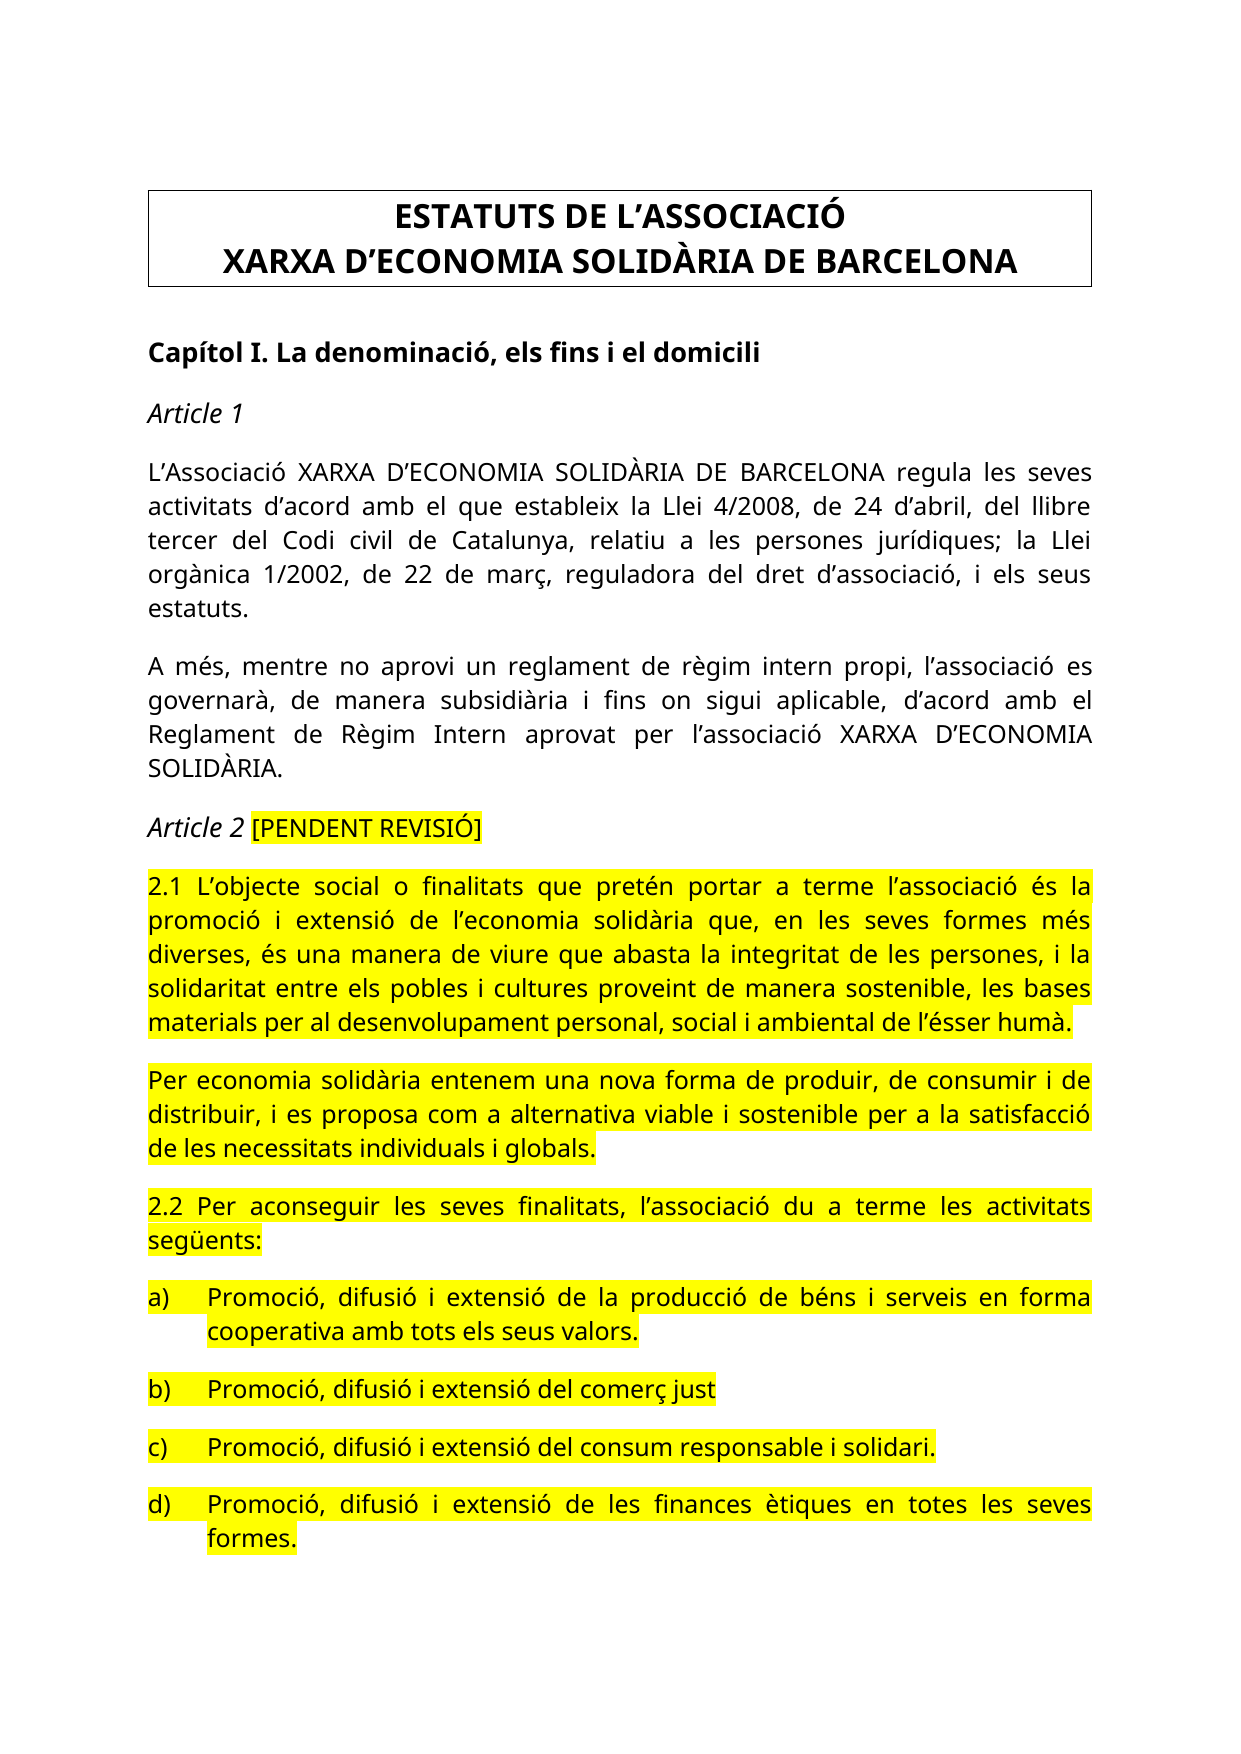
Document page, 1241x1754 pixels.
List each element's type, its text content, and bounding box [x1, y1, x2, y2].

text d) Promoció, difusió i extensió de les finances ètiques en totes les seves formes. [148, 1487, 1092, 1555]
text 2.2 Per aconseguir les seves finalitats, l’associació du a terme les activitats següents: [148, 1188, 1092, 1256]
text Article 2 [PENDENT REVISIÓ] [148, 808, 1092, 845]
subtitle ESTATUTS DE L’ASSOCIACIÓ XARXA D’ECONOMIA SOLIDÀRIA DE BARCELONA [149, 191, 1091, 286]
text Article 1 [148, 394, 1092, 431]
text Capítol I. La denominació, els fins i el domicili [148, 334, 1092, 371]
text Per economia solidària entenem una nova forma de produir, de consumir i de distribuir, i es proposa com a alternativa viable i sostenible per a la satisfacció de les necessitats individuals i globals. [148, 1063, 1092, 1165]
text A més, mentre no aprovi un reglament de règim intern propi, l’associació es governarà, de manera subsidiària i fins on sigui aplicable, d’acord amb el Reglament de Règim Intern aprovat per l’associació XARXA D’ECONOMIA SOLIDÀRIA. [148, 648, 1092, 785]
text a) Promoció, difusió i extensió de la producció de béns i serveis en forma cooperativa amb tots els seus valors. [148, 1280, 1092, 1348]
text b) Promoció, difusió i extensió del comerç just [148, 1372, 1092, 1406]
text L’Associació XARXA D’ECONOMIA SOLIDÀRIA DE BARCELONA regula les seves activitats d’acord amb el que estableix la Llei 4/2008, de 24 d’abril, del llibre tercer del Codi civil de Catalunya, relatiu a les persones jurídiques; la Llei orgànica 1/2002, de 22 de març, reguladora del dret d’associació, i els seus estatuts. [148, 455, 1092, 625]
text c) Promoció, difusió i extensió del consum responsable i solidari. [148, 1429, 1092, 1463]
text 2.1 L’objecte social o finalitats que pretén portar a terme l’associació és la promoció i extensió de l’economia solidària que, en les seves formes més diverses, és una manera de viure que abasta la integritat de les persones, i la solidaritat entre els pobles i cultures proveint de manera sostenible, les bases materials per al desenvolupament personal, social i ambiental de l’ésser humà. [148, 869, 1092, 1039]
